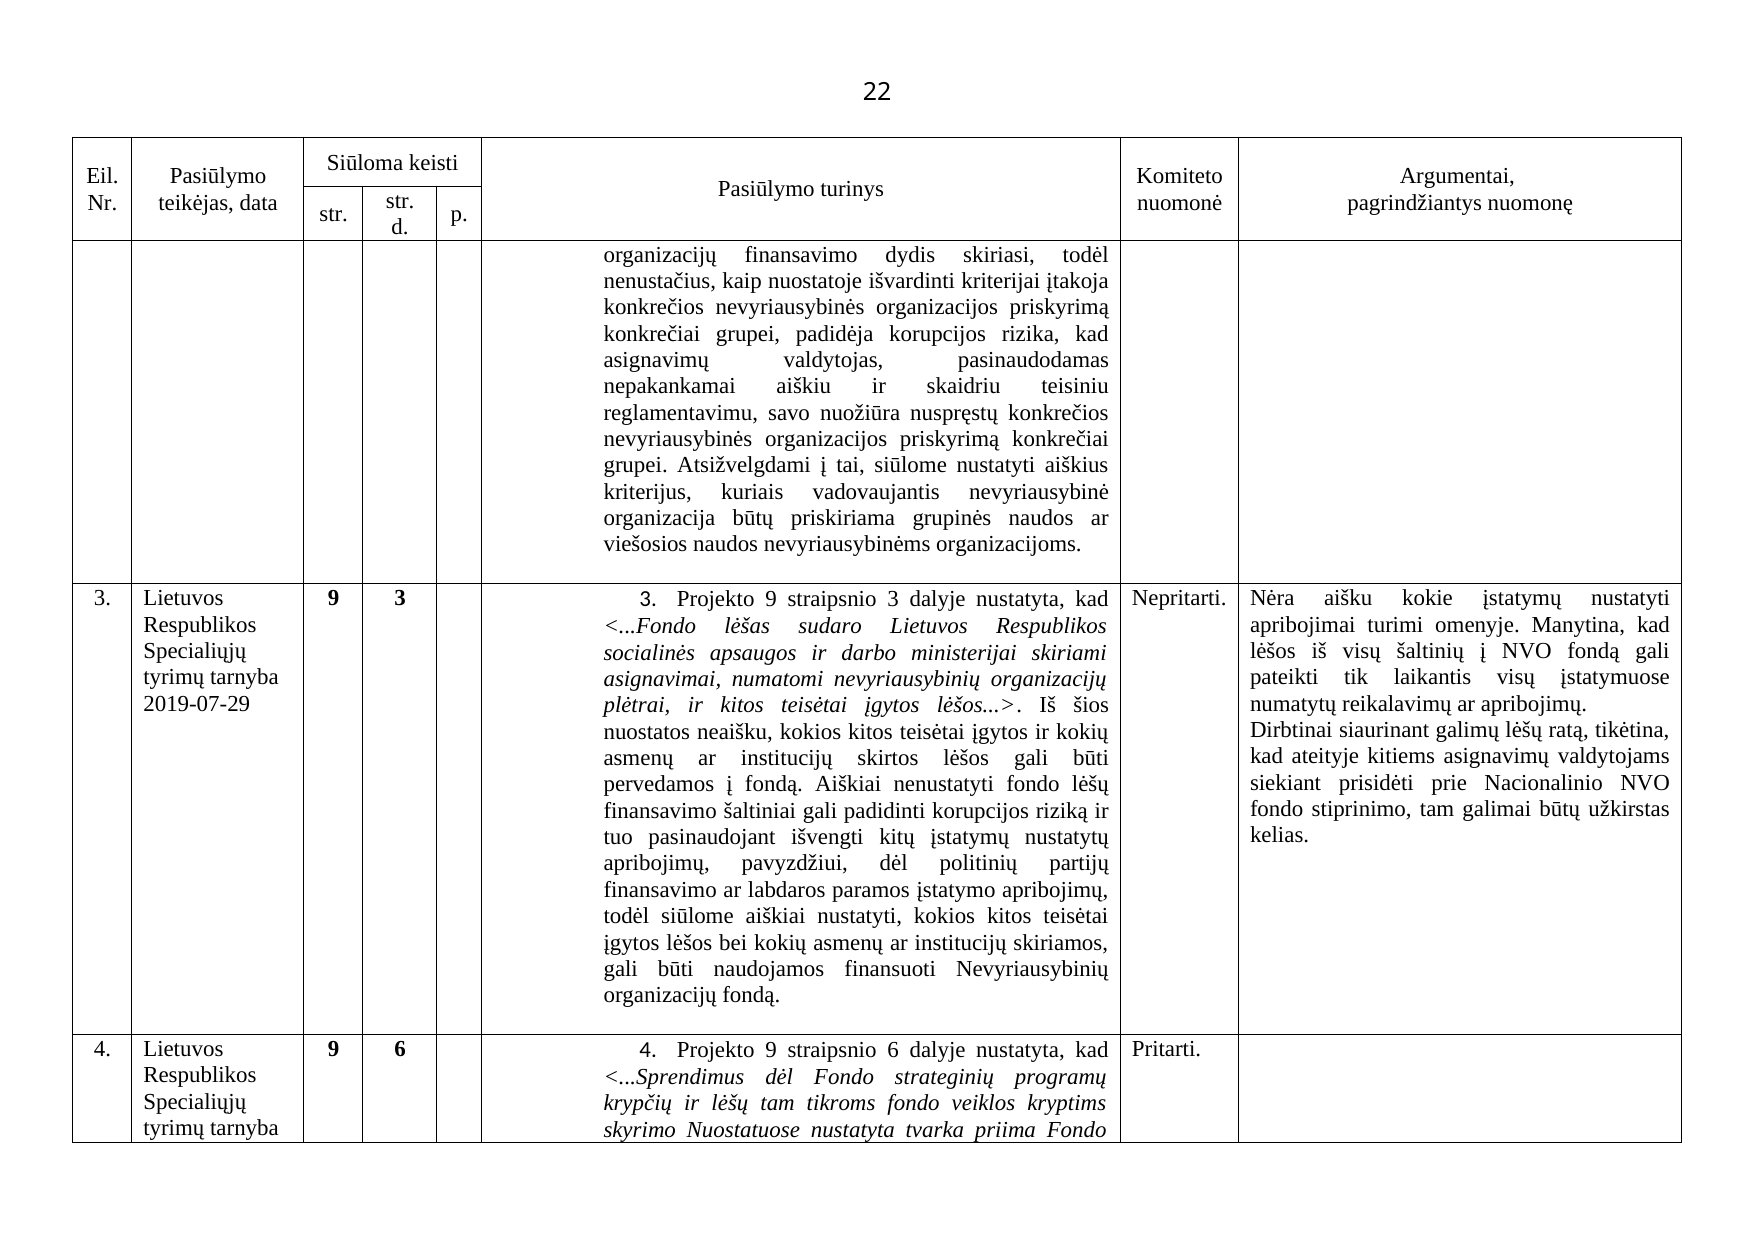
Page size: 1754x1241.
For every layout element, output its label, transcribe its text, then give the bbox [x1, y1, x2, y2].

table_header Siūloma keisti [304, 138, 481, 186]
table_cell 9 [304, 584, 362, 1034]
table_header Komiteto nuomonė [1121, 138, 1238, 239]
table_cell Nėra aišku kokie įstatymų nustatyti apribojimai turimi omenyje. Manytina, kad lėšos iš visų šaltinių į NVO fondą gali pateikti tik laikantis visų įstatymuose numatytų reikalavimų ar apribojimų. Dirbtinai siaurinant galimų lėšų ratą, tikėtina, kad ateityje kitiems asignavimų valdytojams siekiant prisidėti prie Nacionalinio NVO fondo stiprinimo, tam galimai būtų užkirstas kelias. [1239, 584, 1681, 1034]
table_cell organizacijų finansavimo dydis skiriasi, todėl nenustačius, kaip nuostatoje išvardinti kriterijai įtakoja konkrečios nevyriausybinės organizacijos priskyrimą konkrečiai grupei, padidėja korupcijos rizika, kad asignavimų valdytojas, pasinaudodamas nepakankamai aiškiu ir skaidriu teisiniu reglamentavimu, savo nuožiūra nuspręstų konkrečios nevyriausybinės organizacijos priskyrimą konkrečiai grupei. Atsižvelgdami į tai, siūlome nustatyti aiškius kriterijus, kuriais vadovaujantis nevyriausybinė organizacija būtų priskiriama grupinės naudos ar viešosios naudos nevyriausybinėms organizacijoms. [482, 241, 1120, 583]
table_cell str. [304, 187, 362, 239]
table_cell 4. [73, 1035, 131, 1142]
table_header Eil. Nr. [73, 138, 131, 239]
table_cell [363, 241, 436, 583]
table_cell [1121, 241, 1238, 583]
table_cell [304, 241, 362, 583]
table_cell 9 [304, 1035, 362, 1142]
table_cell Projekto 9 straipsnio 3 dalyje nustatyta, kad <...Fondo lėšas sudaro Lietuvos Respublikos socialinės apsaugos ir darbo ministerijai skiriami asignavimai, numatomi nevyriausybinių organizacijų plėtrai, ir kitos teisėtai įgytos lėšos...>. Iš šios nuostatos neaišku, kokios kitos teisėtai įgytos ir kokių asmenų ar institucijų skirtos lėšos gali būti pervedamos į fondą. Aiškiai nenustatyti fondo lėšų finansavimo šaltiniai gali padidinti korupcijos riziką ir tuo pasinaudojant išvengti kitų įstatymų nustatytų apribojimų, pavyzdžiui, dėl politinių partijų finansavimo ar labdaros paramos įstatymo apribojimų, todėl siūlome aiškiai nustatyti, kokios kitos teisėtai įgytos lėšos bei kokių asmenų ar institucijų skiriamos, gali būti naudojamos finansuoti Nevyriausybinių organizacijų fondą. [482, 584, 1120, 1034]
table_cell Nepritarti. [1121, 584, 1238, 1034]
table_cell Pritarti. [1121, 1035, 1238, 1142]
table_cell [437, 584, 481, 1034]
table_cell [1239, 1035, 1681, 1142]
table_cell str. d. [363, 187, 436, 239]
table_cell 6 [363, 1035, 436, 1142]
table_cell 3. [73, 584, 131, 1034]
table_cell [1239, 241, 1681, 583]
table_cell Lietuvos Respublikos Specialiųjų tyrimų tarnyba [132, 1035, 303, 1142]
table_header Pasiūlymo teikėjas, data [132, 138, 303, 239]
table_cell [132, 241, 303, 583]
table_cell 3 [363, 584, 436, 1034]
table_cell Lietuvos Respublikos Specialiųjų tyrimų tarnyba 2019-07-29 [132, 584, 303, 1034]
table_cell [437, 241, 481, 583]
table_cell [73, 241, 131, 583]
table_cell p. [437, 187, 481, 239]
table_cell [437, 1035, 481, 1142]
table_cell Projekto 9 straipsnio 6 dalyje nustatyta, kad <...Sprendimus dėl Fondo strateginių programų krypčių ir lėšų tam tikroms fondo veiklos kryptims skyrimo Nuostatuose nustatyta tvarka priima Fondo [482, 1035, 1120, 1142]
table_header Pasiūlymo turinys [482, 138, 1120, 239]
table_header Argumentai, pagrindžiantys nuomonę [1239, 138, 1681, 239]
